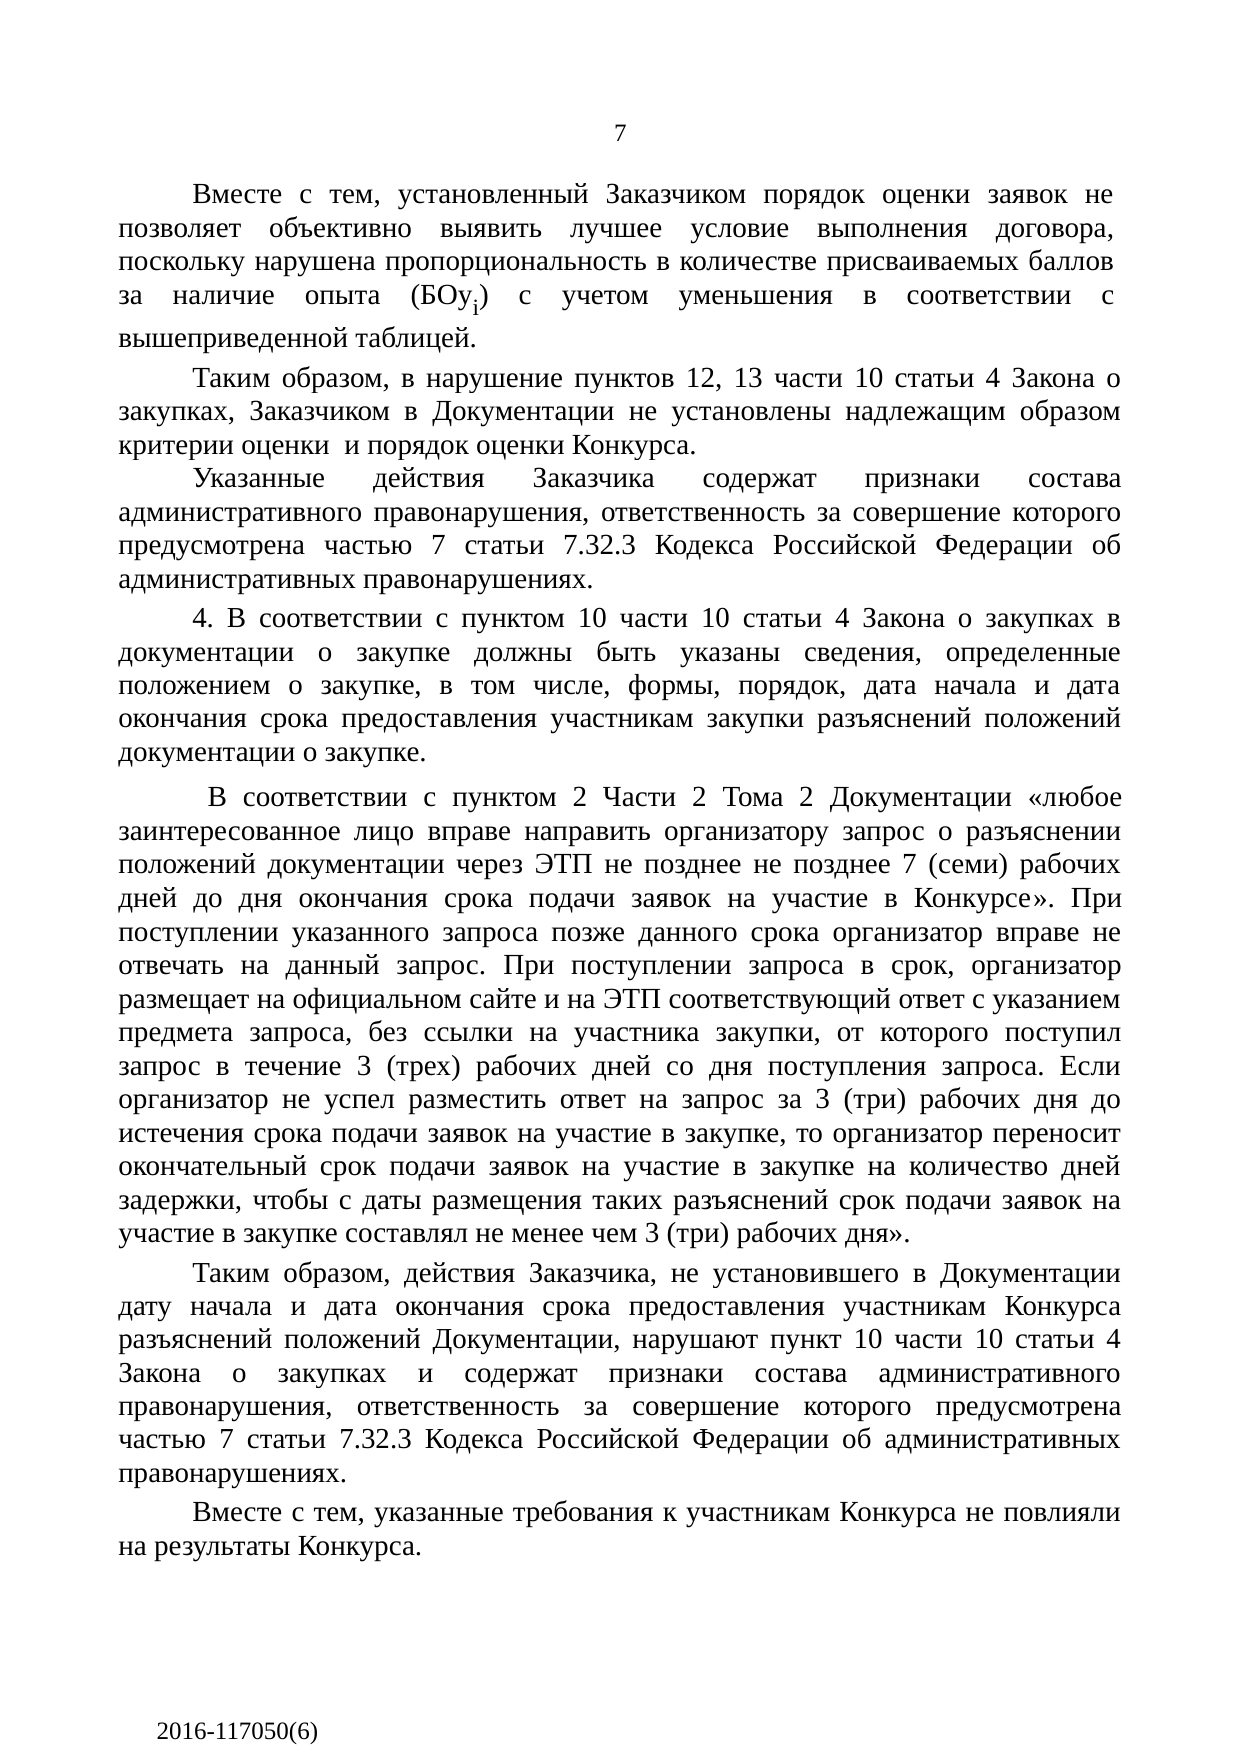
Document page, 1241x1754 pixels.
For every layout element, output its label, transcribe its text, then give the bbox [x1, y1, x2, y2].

text 4. В соответствии с пунктом 10 части 10 статьи 4 Закона о закупках в документации о закупке должны быть указаны сведения, определенные положением о закупке, в том числе, формы, порядок, дата начала и дата окончания срока предоставления участникам закупки разъяснений положений документации о закупке. [118, 601, 1122, 768]
text Вместе с тем, указанные требования к участникам Конкурса не повлияли на результаты Конкурса. [118, 1494, 1122, 1561]
text Таким образом, в нарушение пунктов 12, 13 части 10 статьи 4 Закона о закупках, Заказчиком в Документации не установлены надлежащим образом критерии оценки и порядок оценки Конкурса. Указанные действия Заказчика содержат признаки состава административного правонарушения, ответственность за совершение которого предусмотрена частью 7 статьи 7.32.3 Кодекса Российской Федерации об административных правонарушениях. [118, 360, 1122, 594]
text Вместе с тем, установленный Заказчиком порядок оценки заявок не позволяет объективно выявить лучшее условие выполнения договора, поскольку нарушена пропорциональность в количестве присваиваемых баллов за наличие опыта (БОуi) с учетом уменьшения в соответствии с вышеприведенной таблицей. [118, 176, 1115, 354]
text В соответствии с пунктом 2 Части 2 Тома 2 Документации «любое заинтересованное лицо вправе направить организатору запрос о разъяснении положений документации через ЭТП не позднее не позднее 7 (семи) рабочих дней до дня окончания срока подачи заявок на участие в Конкурсе». При поступлении указанного запроса позже данного срока организатор вправе не отвечать на данный запрос. При поступлении запроса в срок, организатор размещает на официальном сайте и на ЭТП соответствующий ответ с указанием предмета запроса, без ссылки на участника закупки, от которого поступил запрос в течение 3 (трех) рабочих дней со дня поступления запроса. Если организатор не успел разместить ответ на запрос за 3 (три) рабочих дня до истечения срока подачи заявок на участие в закупке, то организатор переносит окончательный срок подачи заявок на участие в закупке на количество дней задержки, чтобы с даты размещения таких разъяснений срок подачи заявок на участие в закупке составлял не менее чем 3 (три) рабочих дня». [118, 779, 1122, 1249]
text Таким образом, действия Заказчика, не установившего в Документации дату начала и дата окончания срока предоставления участникам Конкурса разъяснений положений Документации, нарушают пункт 10 части 10 статьи 4 Закона о закупках и содержат признаки состава административного правонарушения, ответственность за совершение которого предусмотрена частью 7 статьи 7.32.3 Кодекса Российской Федерации об административных правонарушениях. [118, 1255, 1122, 1488]
